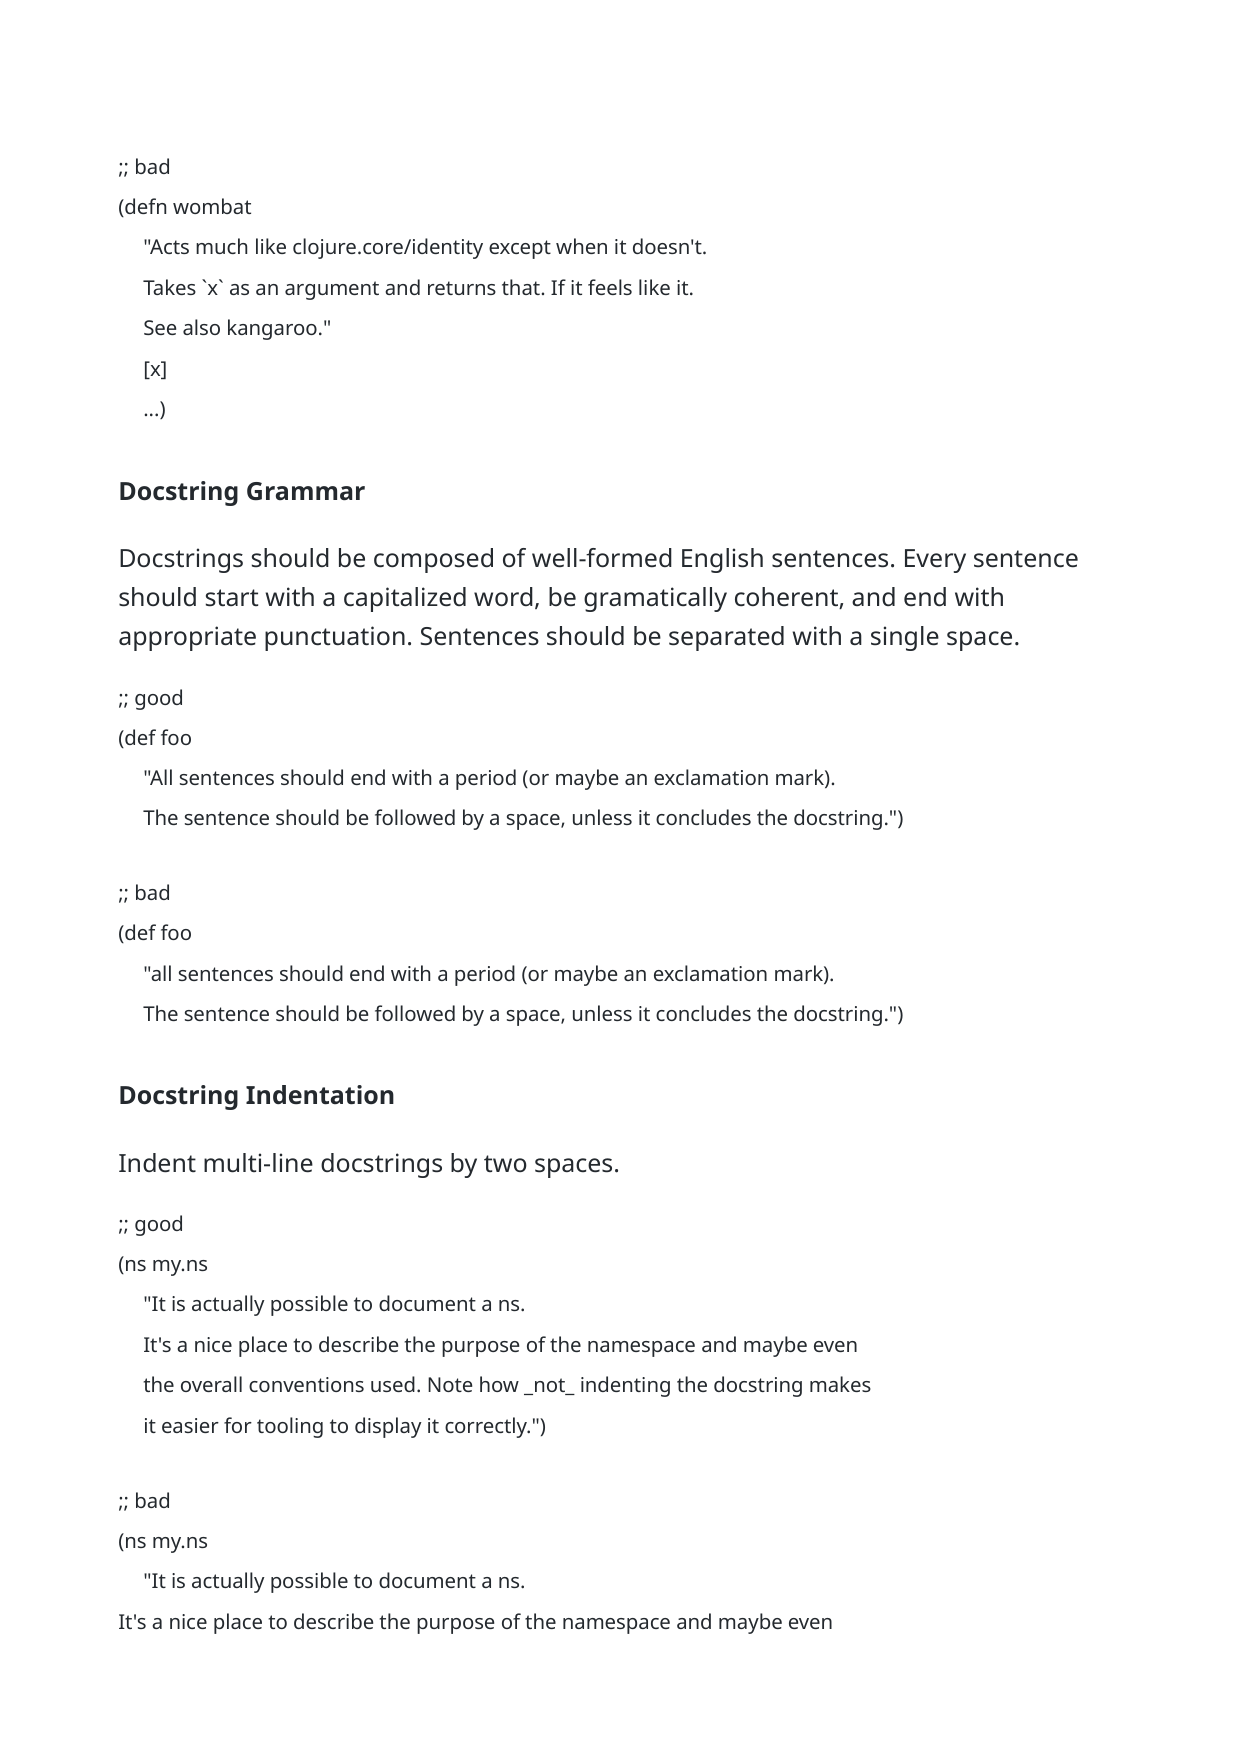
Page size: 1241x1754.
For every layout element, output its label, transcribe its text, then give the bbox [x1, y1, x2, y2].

text Takes `x` as an argument and returns that. If it feels like it. [118, 273, 1122, 301]
text ;; good [118, 1209, 1122, 1237]
text (ns my.ns [118, 1250, 1122, 1277]
subtitle Docstring Indentation [118, 1078, 1122, 1112]
text (ns my.ns [118, 1527, 1122, 1554]
text ...) [118, 395, 1122, 423]
text "It is actually possible to document a ns. [118, 1290, 1122, 1318]
text (def foo [118, 919, 1122, 947]
text The sentence should be followed by a space, unless it concludes the docstring.") [118, 1000, 1122, 1028]
text The sentence should be followed by a space, unless it concludes the docstring.") [118, 804, 1122, 832]
text "All sentences should end with a period (or maybe an exclamation mark). [118, 763, 1122, 791]
text the overall conventions used. Note how _not_ indenting the docstring makes [118, 1371, 1122, 1399]
text See also kangaroo." [118, 314, 1122, 342]
text Indent multi-line docstrings by two spaces. [118, 1145, 1122, 1179]
text It's a nice place to describe the purpose of the namespace and maybe even [118, 1330, 1122, 1358]
text "Acts much like clojure.core/identity except when it doesn't. [118, 233, 1122, 261]
text It's a nice place to describe the purpose of the namespace and maybe even [118, 1607, 1122, 1635]
text [x] [118, 354, 1122, 382]
text (defn wombat [118, 192, 1122, 220]
text ;; bad [118, 1487, 1122, 1514]
text "all sentences should end with a period (or maybe an exclamation mark). [118, 959, 1122, 987]
subtitle Docstring Grammar [118, 473, 1122, 507]
text ;; good [118, 683, 1122, 711]
text (def foo [118, 723, 1122, 751]
text "It is actually possible to document a ns. [118, 1567, 1122, 1595]
text Docstrings should be composed of well-formed English sentences. Every sentence should start with a capitalized word, be gramatically coherent, and end with appropriate punctuation. Sentences should be separated with a single space. [118, 541, 1122, 653]
text ;; bad [118, 152, 1122, 180]
text it easier for tooling to display it correctly.") [118, 1412, 1122, 1440]
text ;; bad [118, 879, 1122, 907]
